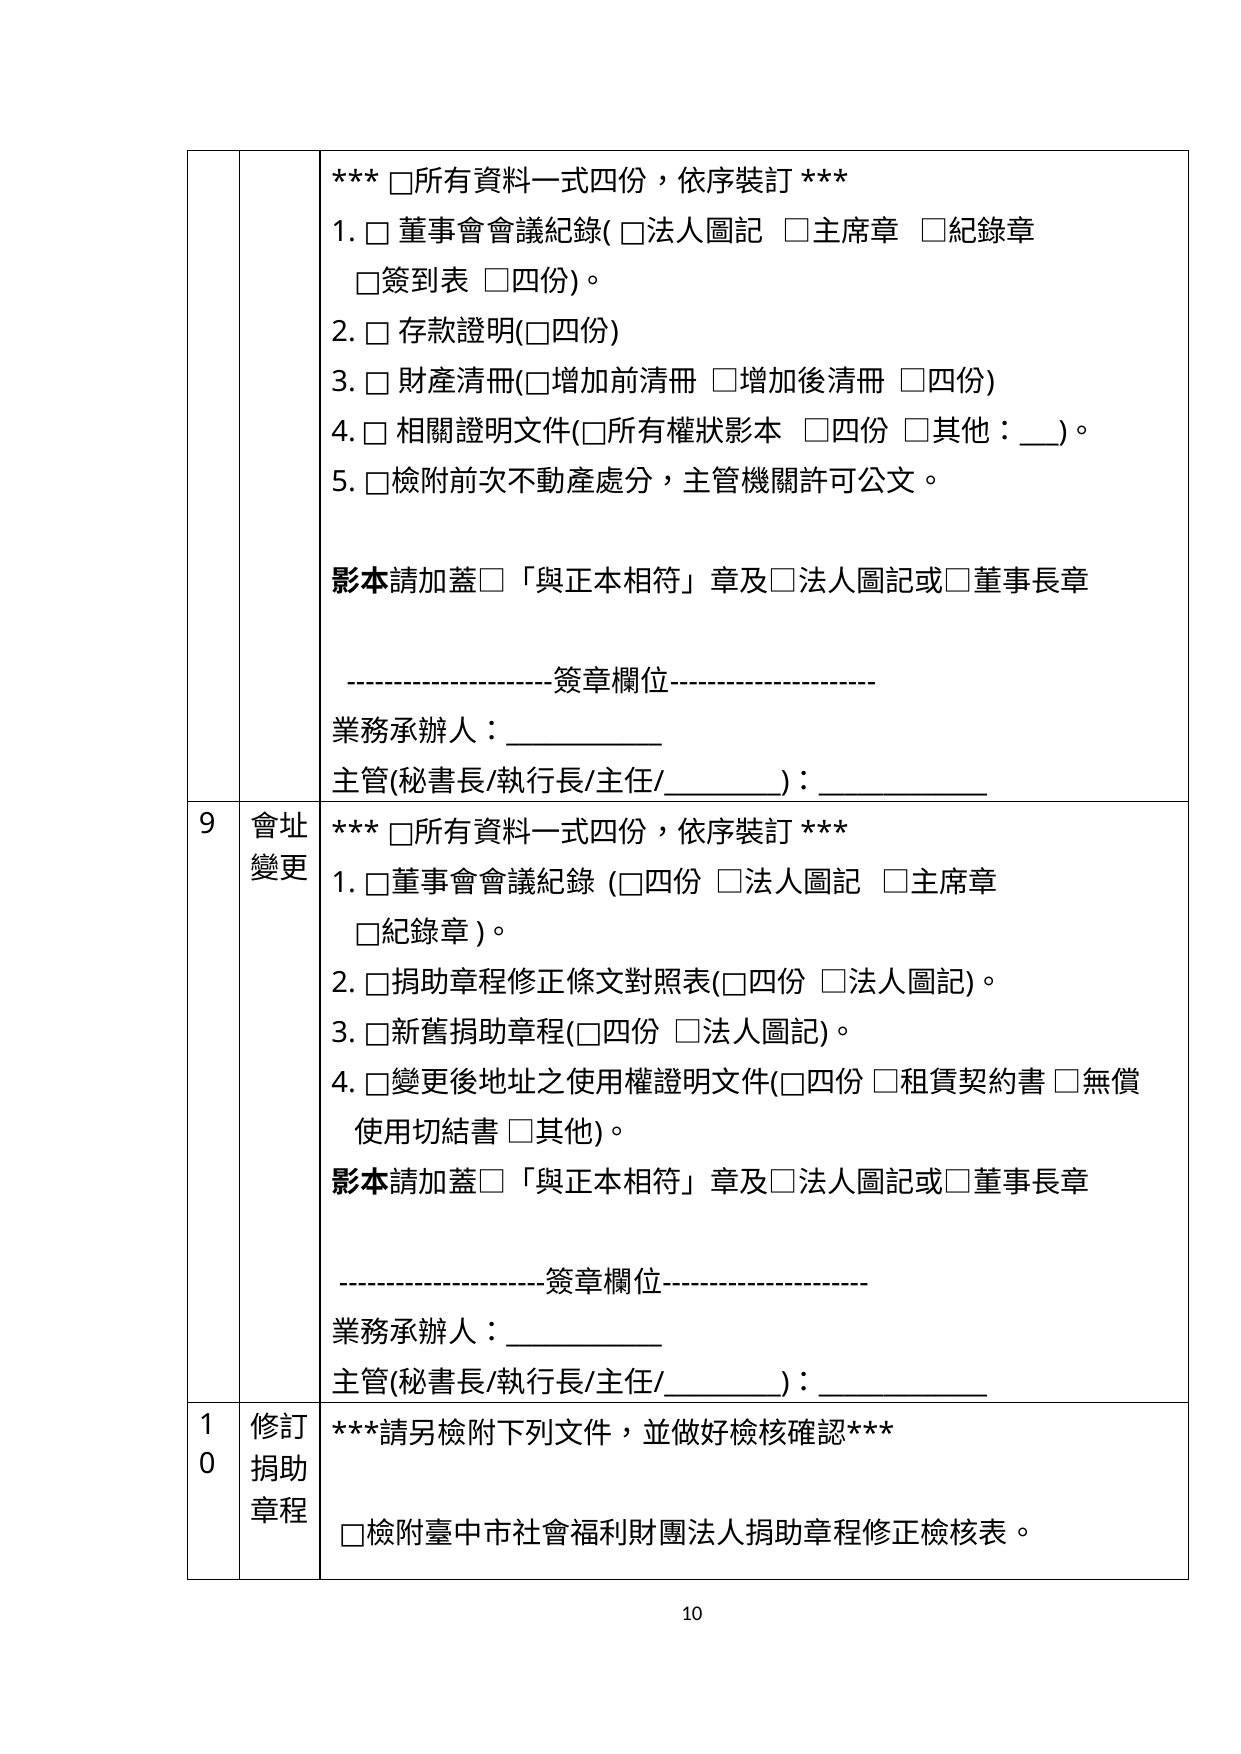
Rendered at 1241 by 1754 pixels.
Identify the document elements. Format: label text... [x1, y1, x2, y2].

table_cell 10 [188, 1403, 239, 1579]
table_cell 9 [188, 802, 239, 1402]
table_cell ***請另檢附下列文件，並做好檢核確認*** □檢附臺中市社會福利財團法人捐助章程修正檢核表。 [321, 1403, 1188, 1579]
table_cell *** □所有資料一式四份，依序裝訂 *** 1. □ 董事會會議紀錄( □法人圖記 □主席章 □紀錄章 □簽到表 □四份)。 2. □ 存款證明(□四份) 3. □ 財產清冊(□增加前清冊 □增加後清冊 □四份) 4. □ 相關證明文件(□所有權狀影本 □四份 □其他：_­­­__)。 5. □檢附前次不動產處分，主管機關許可公文。 影本請加蓋□「與正本相符」章及□法人圖記或□董事長章 ----------------------簽章欄位---------------------- 業務承辦人：____________ 主管(秘書長/執行長/主任/_________)：_____________ [321, 151, 1188, 801]
table_cell *** □所有資料一式四份，依序裝訂 *** 1. □董事會會議紀錄 (□四份 □法人圖記 □主席章 □紀錄章 )。 2. □捐助章程修正條文對照表(□四份 □法人圖記)。 3. □新舊捐助章程(□四份 □法人圖記)。 4. □變更後地址之使用權證明文件(□四份 □租賃契約書 □無償 使用切結書 □其他)。 影本請加蓋□「與正本相符」章及□法人圖記或□董事長章 ----------------------簽章欄位---------------------- 業務承辦人：____________ 主管(秘書長/執行長/主任/_________)：_____________ [321, 802, 1188, 1402]
table_cell 會址變更 [240, 802, 319, 1402]
table_cell [240, 151, 319, 801]
table_cell 修訂捐助章程 [240, 1403, 319, 1579]
table_cell [188, 151, 239, 801]
